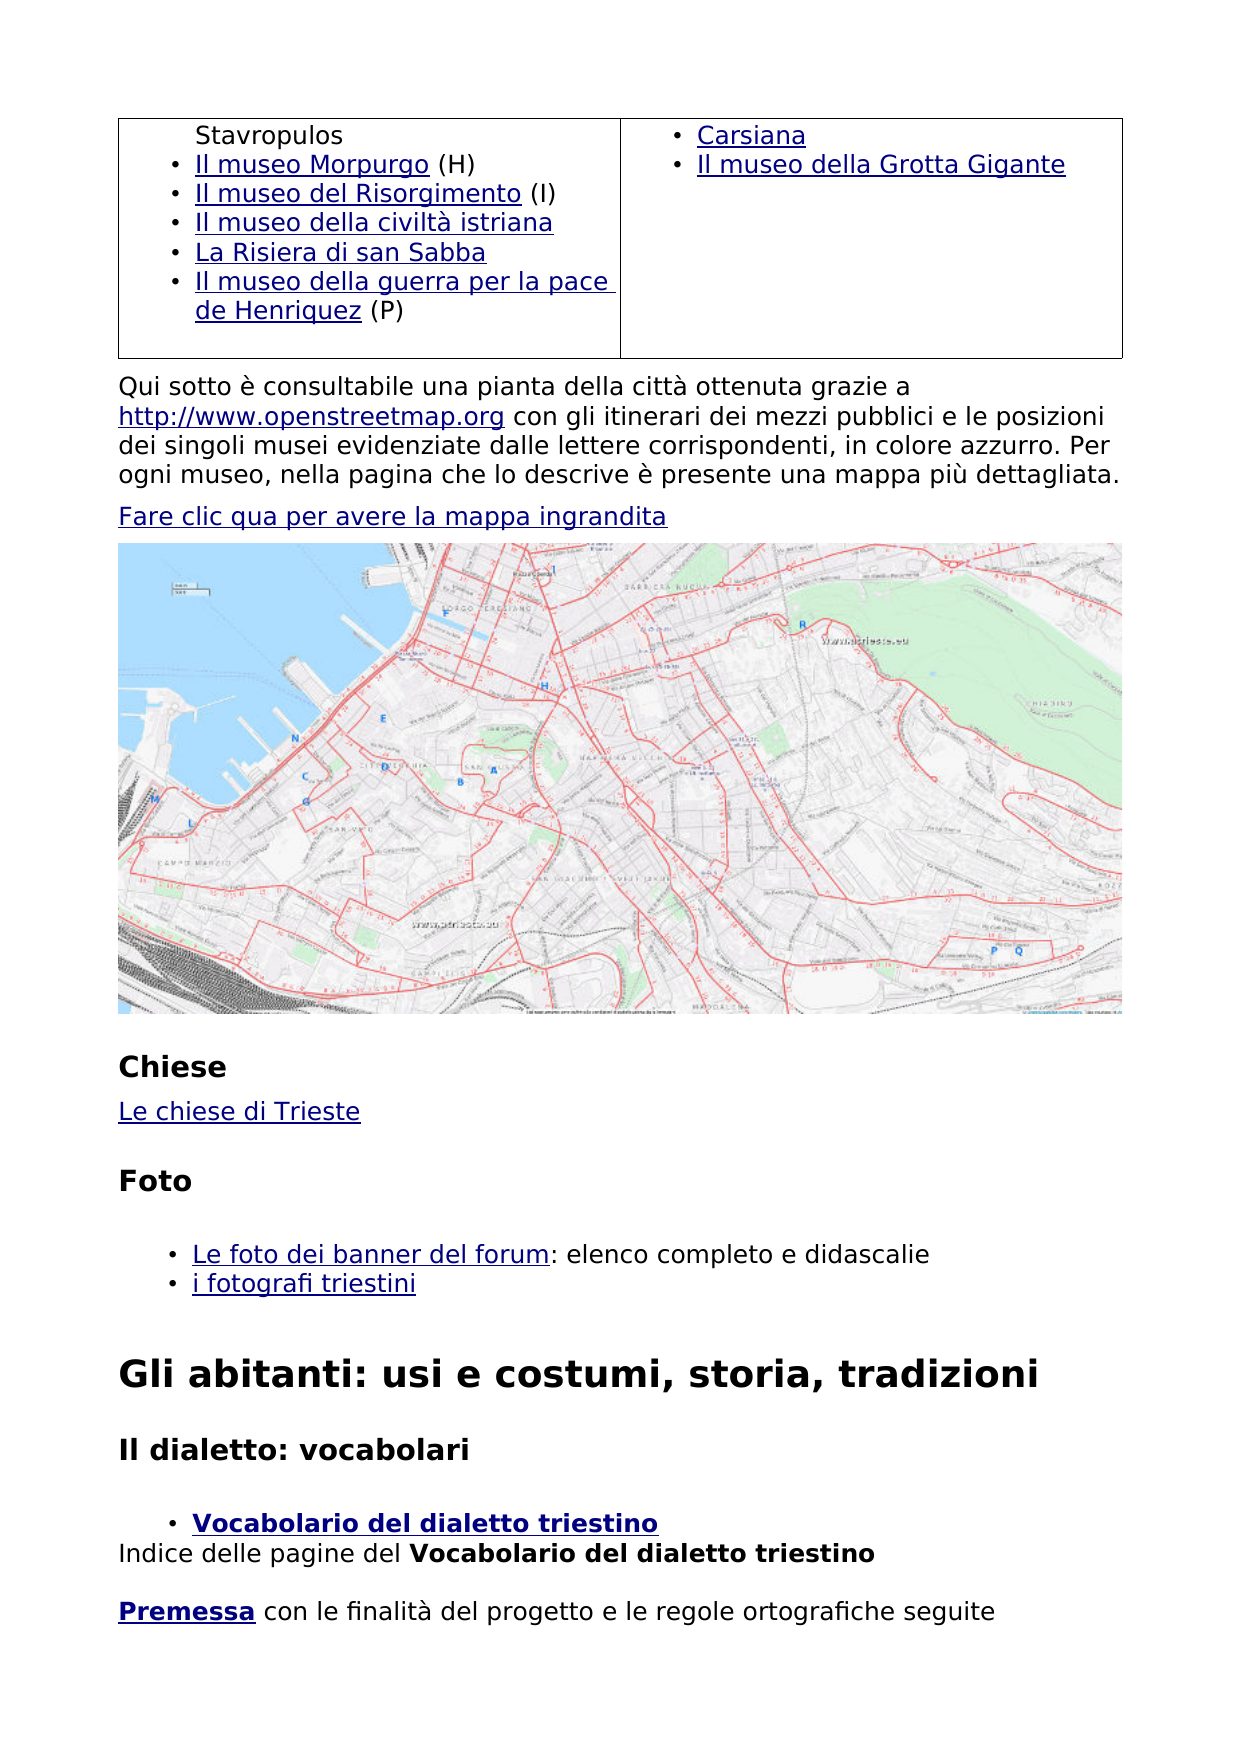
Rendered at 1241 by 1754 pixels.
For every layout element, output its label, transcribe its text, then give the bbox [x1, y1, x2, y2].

text Indice delle pagine del Vocabolario del dialetto triestino [118, 1539, 1122, 1597]
picture [118, 543, 1123, 1014]
list Le foto dei banner del forum: elenco completo e didascalie [177, 1240, 1122, 1269]
text Fare clic qua per avere la mappa ingrandita [118, 502, 1122, 531]
list Vocabolario del dialetto triestino [177, 1510, 1122, 1539]
subtitle Gli abitanti: usi e costumi, storia, tradizioni [118, 1353, 1122, 1396]
text Qui sotto è consultabile una pianta della città ottenuta grazie a http://www.openstreetmap.org con gli itinerari dei mezzi pubblici e le posizioni dei singoli musei evidenziate dalle lettere corrispondenti, in colore azzurro. Per ogni museo, nella pagina che lo descrive è presente una mappa più dettagliata. [118, 373, 1122, 489]
subtitle Foto [118, 1164, 1122, 1198]
list i fotografi triestini [177, 1269, 1122, 1298]
subtitle Chiese [118, 1051, 1122, 1085]
text Le chiese di Trieste [118, 1097, 1122, 1126]
subtitle Il dialetto: vocabolari [118, 1434, 1122, 1468]
text Premessa con le finalità del progetto e le regole ortografiche seguite [118, 1597, 1122, 1626]
table_header Il museo di storia naturale (Q) Il museo del mare (la vecchia sede è in L, la nuova, fuori pianta, è in Porto Vecchio, al magazzino 26; vi si arriva a piedi dalla porta al cavalcavia ferroviario o on macchina dalla rotonda di viale Miramare) Il museo ferroviario (M) Acquario (N) Speleovivarium (O) L'orto botanico (R) Carsiana Il museo della Grotta Gigante [621, 119, 1122, 358]
table_header Il lapidario tergestino (A) Il Museo d'Antichità J.J. Winckelmann (B) Il museo d'arte moderna Pasquale Revoltella (C) Museo petrarchesco piccolomineo (D) Il Museo di Arte orientale (E) Museo teatrale Carlo Schmidl (F) Il civico museo Sartorio G) Il museo di storia patria (H) che ospita anche la collezione Stavropulos Il museo Morpurgo (H) Il museo del Risorgimento (I) Il museo della civiltà istriana La Risiera di san Sabba Il museo della guerra per la pace de Henriquez (P) [119, 119, 620, 358]
